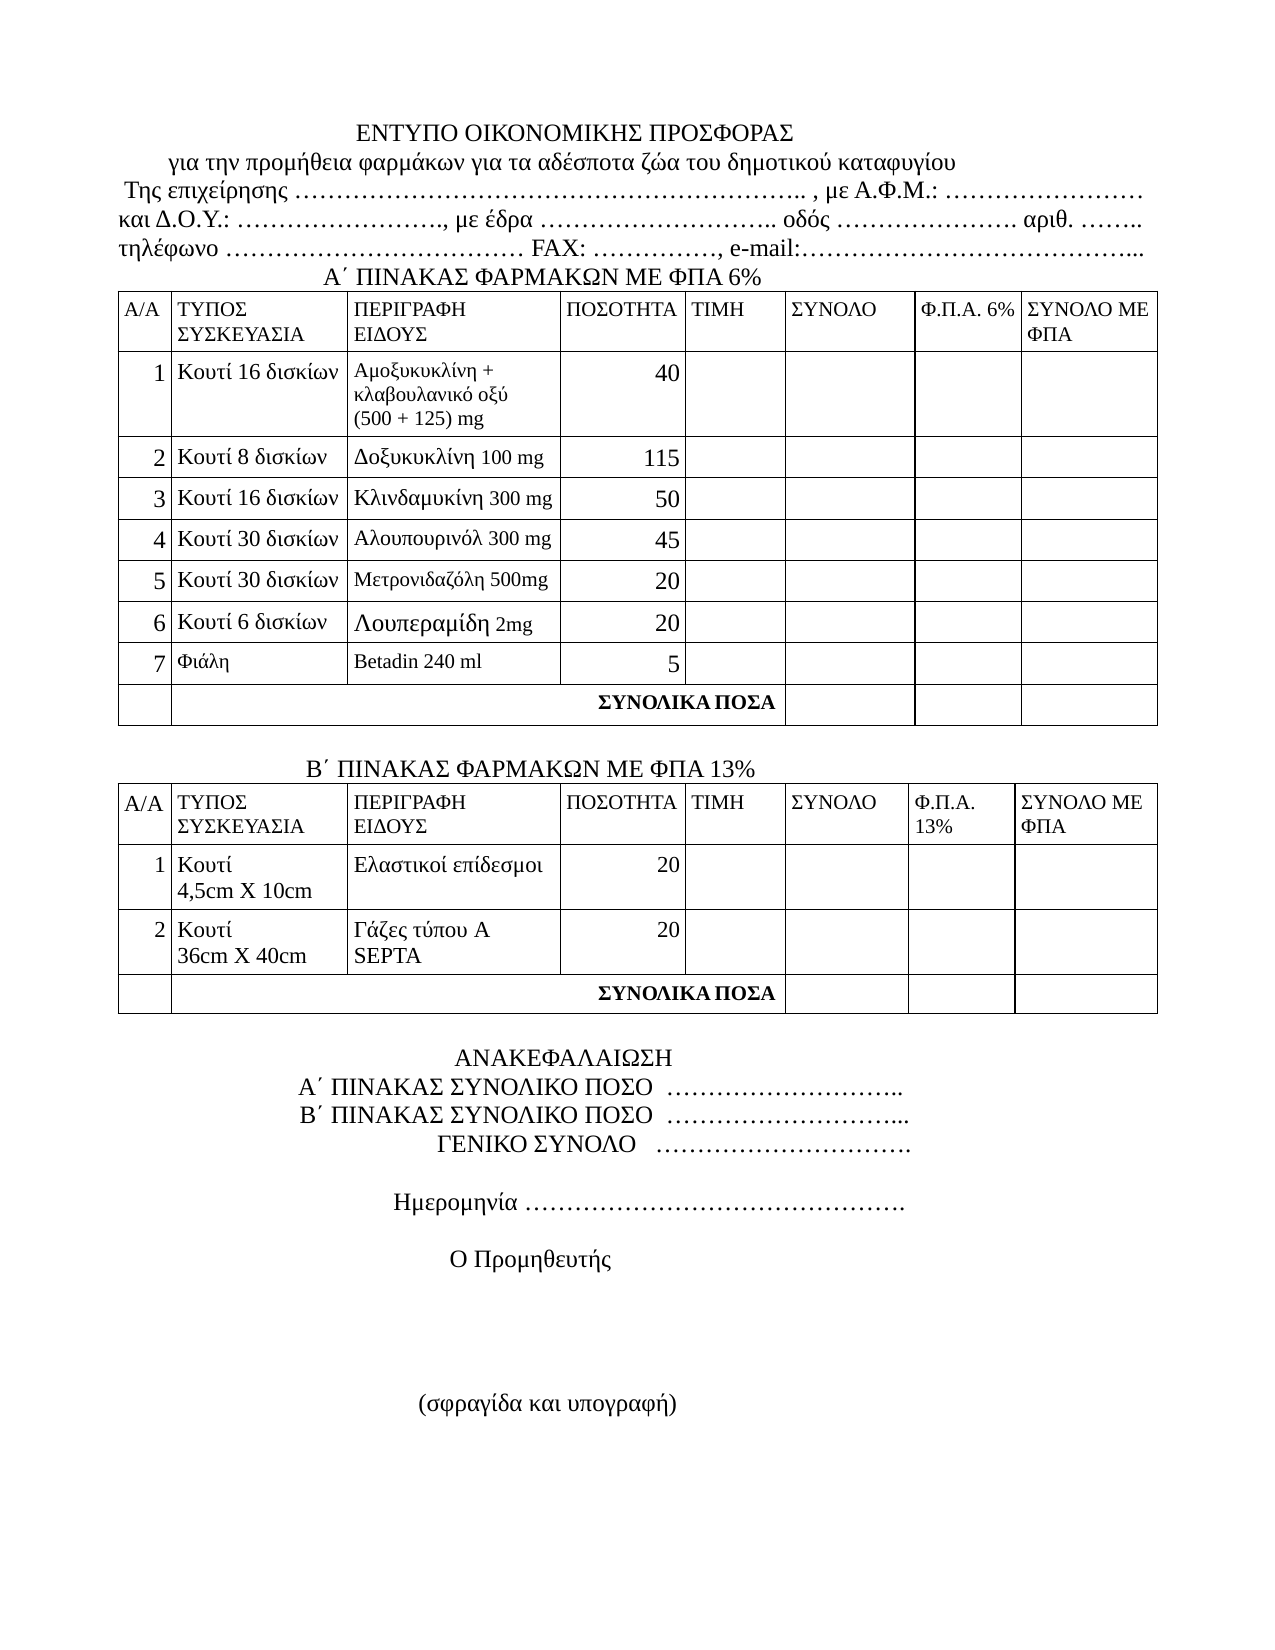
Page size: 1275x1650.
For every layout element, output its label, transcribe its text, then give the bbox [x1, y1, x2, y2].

table_cell [1022, 478, 1157, 518]
table_header ΠΕΡΙΓΡΑΦΗ ΕΙΔΟΥΣ [348, 292, 560, 351]
table_cell Κουτί 6 δισκίων [172, 602, 347, 642]
table_cell [916, 478, 1021, 518]
table_cell [686, 910, 785, 974]
table_cell Ελαστικοί επίδεσμοι [348, 845, 560, 909]
table_cell 45 [561, 520, 685, 560]
table_cell [909, 910, 1014, 974]
table_cell [916, 561, 1021, 601]
table_cell [686, 478, 785, 518]
table_cell 2 [119, 910, 171, 974]
table_cell 1 [119, 352, 171, 436]
table_header Φ.Π.Α. 6% [916, 292, 1021, 351]
table_cell 5 [119, 561, 171, 601]
text Ημερομηνία ………………………………………. [118, 1187, 1157, 1215]
table_cell Κουτί 30 δισκίων [172, 561, 347, 601]
text Ο Προμηθευτής [118, 1244, 1157, 1273]
text και Δ.Ο.Υ.: ……………………., με έδρα ……………………….. οδός …………………. αριθ. …….. [118, 204, 1157, 233]
text Β΄ ΠΙΝΑΚΑΣ ΦΑΡΜΑΚΩΝ ΜΕ ΦΠΑ 13% [118, 754, 1157, 783]
table_cell [786, 910, 908, 974]
text για την προμήθεια φαρμάκων για τα αδέσποτα ζώα του δημοτικού καταφυγίου [118, 147, 1157, 176]
text Της επιχείρησης …………………………………………………….. , με Α.Φ.Μ.: …………………… [118, 176, 1157, 204]
table_cell 40 [561, 352, 685, 436]
table_cell [686, 561, 785, 601]
table_header ΠΕΡΙΓΡΑΦΗ ΕΙΔΟΥΣ [348, 784, 560, 844]
table_cell [119, 975, 171, 1013]
table_cell 7 [119, 643, 171, 683]
table_header ΣΥΝΟΛΟ ΜΕ ΦΠΑ [1016, 784, 1157, 844]
table_cell Betadin 240 ml [348, 643, 560, 683]
table_cell [686, 845, 785, 909]
table_cell [786, 561, 914, 601]
table_cell ΣΥΝΟΛΙΚΑ ΠΟΣΑ [172, 685, 785, 725]
table_header ΣΥΝΟΛΟ [786, 784, 908, 844]
table_cell [786, 352, 914, 436]
table_cell 5 [561, 643, 685, 683]
table_cell Αμοξυκυκλίνη + κλαβουλανικό οξύ (500 + 125) mg [348, 352, 560, 436]
table_cell 20 [561, 561, 685, 601]
table_cell Μετρονιδαζόλη 500mg [348, 561, 560, 601]
table_header Φ.Π.Α. 13% [909, 784, 1014, 844]
table_cell [1022, 520, 1157, 560]
table_cell Κουτί 8 δισκίων [172, 437, 347, 477]
table_header ΤΥΠΟΣ ΣΥΣΚΕΥΑΣΙΑ [172, 292, 347, 351]
table_cell Γάζες τύπου A SEPTA [348, 910, 560, 974]
table_cell [1022, 561, 1157, 601]
table_cell 3 [119, 478, 171, 518]
table_cell Δοξυκυκλίνη 100 mg [348, 437, 560, 477]
table_cell [1022, 602, 1157, 642]
table_cell [916, 602, 1021, 642]
table_header Α/Α [119, 292, 171, 351]
table_cell 4 [119, 520, 171, 560]
table_cell 20 [561, 845, 685, 909]
table_cell 1 [119, 845, 171, 909]
table_cell Κουτί 36cm X 40cm [172, 910, 347, 974]
table_cell Κλινδαμυκίνη 300 mg [348, 478, 560, 518]
table_cell ΣΥΝΟΛΙΚΑ ΠΟΣΑ [172, 975, 785, 1013]
table_cell [1022, 352, 1157, 436]
table_cell [916, 352, 1021, 436]
table_cell Φιάλη [172, 643, 347, 683]
table_cell [909, 845, 1014, 909]
table_header Α/Α [119, 784, 171, 844]
table_cell 115 [561, 437, 685, 477]
table_cell [1022, 643, 1157, 683]
table_cell [1022, 685, 1157, 725]
table_header ΠΟΣΟΤΗΤΑ [561, 784, 685, 844]
table_cell [916, 685, 1021, 725]
table_cell [1022, 437, 1157, 477]
table_cell [686, 643, 785, 683]
table_cell [916, 520, 1021, 560]
table_header ΤΥΠΟΣ ΣΥΣΚΕΥΑΣΙΑ [172, 784, 347, 844]
table_cell [786, 602, 914, 642]
table_cell [916, 437, 1021, 477]
text Α΄ ΠΙΝΑΚΑΣ ΣΥΝΟΛΙΚΟ ΠΟΣΟ ……………………….. [118, 1072, 1157, 1100]
table_cell [786, 643, 914, 683]
table_cell [916, 643, 1021, 683]
table_header ΤΙΜΗ [686, 784, 785, 844]
table_cell [786, 437, 914, 477]
table_cell [119, 685, 171, 725]
table_cell [686, 520, 785, 560]
table_cell 20 [561, 602, 685, 642]
table_cell [909, 975, 1014, 1013]
table_cell [686, 437, 785, 477]
table_cell [786, 478, 914, 518]
text ΓΕΝΙΚΟ ΣΥΝΟΛΟ …………………………. [118, 1129, 1157, 1158]
table_cell Κουτί 16 δισκίων [172, 352, 347, 436]
table_cell 6 [119, 602, 171, 642]
table_cell [686, 602, 785, 642]
table_cell [1016, 975, 1157, 1013]
table_cell [686, 352, 785, 436]
table_cell [786, 845, 908, 909]
table_cell [786, 975, 908, 1013]
text Β΄ ΠΙΝΑΚΑΣ ΣΥΝΟΛΙΚΟ ΠΟΣΟ ………………………... [118, 1100, 1157, 1129]
table_cell Κουτί 4,5cm X 10cm [172, 845, 347, 909]
table_cell Αλουπουρινόλ 300 mg [348, 520, 560, 560]
table_header ΤΙΜΗ [686, 292, 785, 351]
table_cell 2 [119, 437, 171, 477]
table_cell Λουπεραμίδη 2mg [348, 602, 560, 642]
text τηλέφωνο ……………………………… FAX: ……………, e-mail:…………………………………... [118, 233, 1157, 262]
table_cell 20 [561, 910, 685, 974]
table_header ΣΥΝΟΛΟ ΜΕ ΦΠΑ [1022, 292, 1157, 351]
text (σφραγίδα και υπογραφή) [118, 1388, 1157, 1417]
table_header ΣΥΝΟΛΟ [786, 292, 914, 351]
table_header ΠΟΣΟΤΗΤΑ [561, 292, 685, 351]
table_cell [1016, 845, 1157, 909]
text Α΄ ΠΙΝΑΚΑΣ ΦΑΡΜΑΚΩΝ ΜΕ ΦΠΑ 6% [118, 262, 1157, 291]
table_cell Κουτί 30 δισκίων [172, 520, 347, 560]
table_cell [1016, 910, 1157, 974]
table_cell [786, 520, 914, 560]
text ΑΝΑΚΕΦΑΛΑΙΩΣΗ [118, 1043, 1157, 1072]
table_cell 50 [561, 478, 685, 518]
table_cell [786, 685, 914, 725]
table_cell Κουτί 16 δισκίων [172, 478, 347, 518]
text ΕΝΤΥΠΟ ΟΙΚΟΝΟΜΙΚΗΣ ΠΡΟΣΦΟΡΑΣ [118, 118, 1157, 147]
